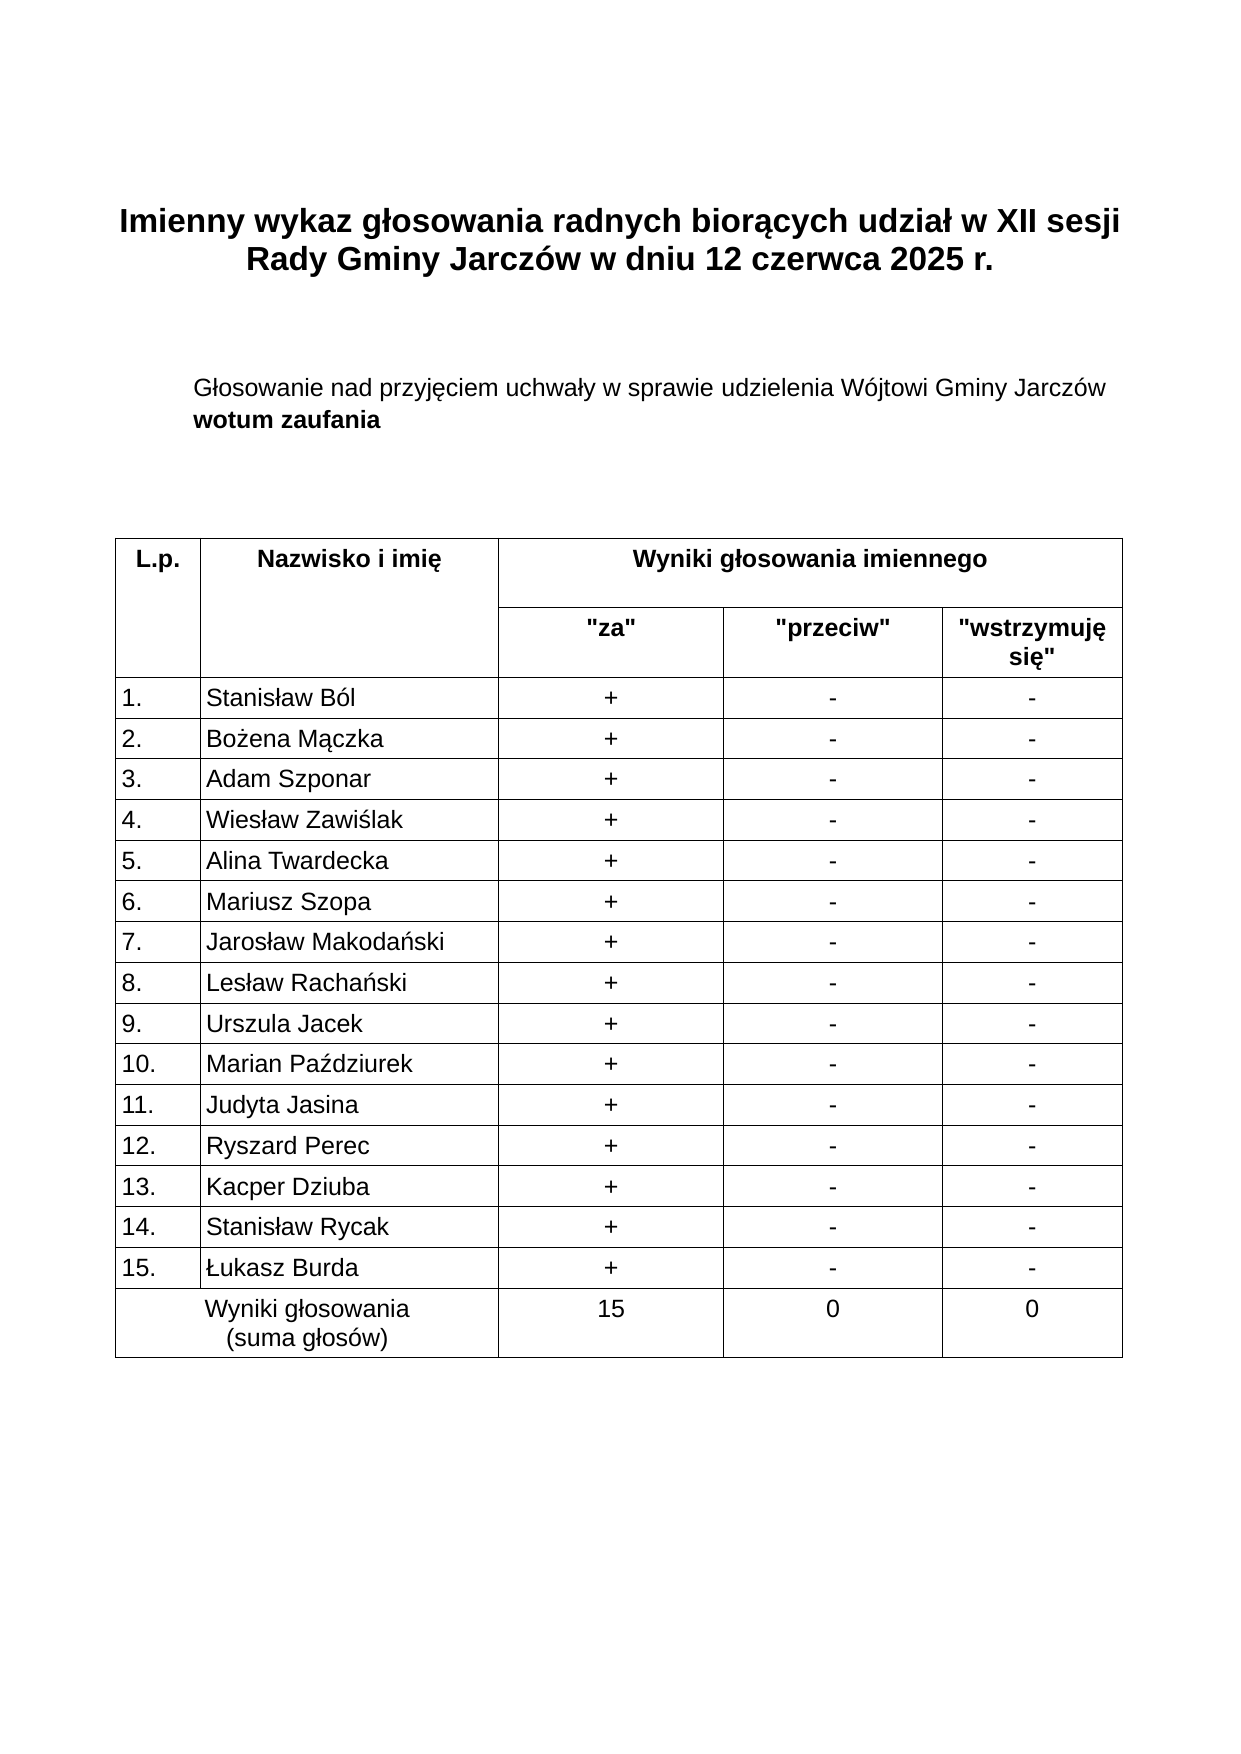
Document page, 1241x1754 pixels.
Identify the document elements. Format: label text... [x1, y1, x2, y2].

table_cell - [724, 841, 942, 880]
table_cell - [943, 1004, 1122, 1043]
table_cell + [499, 1166, 723, 1206]
table_cell 14. [116, 1207, 200, 1247]
table_cell - [724, 1126, 942, 1165]
table_cell - [724, 1044, 942, 1084]
table_cell Kacper Dziuba [201, 1166, 498, 1206]
table_cell + [499, 759, 723, 799]
table_cell Marian Paździurek [201, 1044, 498, 1084]
table_cell - [724, 1166, 942, 1206]
table_cell - [943, 922, 1122, 962]
table_cell - [943, 1085, 1122, 1125]
table_cell + [499, 678, 723, 717]
table_cell 8. [116, 963, 200, 1002]
table_cell Lesław Rachański [201, 963, 498, 1002]
table_cell + [499, 1248, 723, 1288]
table_cell Stanisław Rycak [201, 1207, 498, 1247]
table_cell + [499, 881, 723, 921]
table_cell 9. [116, 1004, 200, 1043]
table_cell - [724, 1248, 942, 1288]
table_cell - [943, 1044, 1122, 1084]
table_cell + [499, 1085, 723, 1125]
table_cell - [724, 963, 942, 1002]
table_cell - [724, 678, 942, 717]
table_cell 15. [116, 1248, 200, 1288]
table_cell Mariusz Szopa [201, 881, 498, 921]
table_header Nazwisko i imię [201, 539, 498, 677]
table_cell - [724, 922, 942, 962]
table_cell + [499, 1126, 723, 1165]
table_cell Wiesław Zawiślak [201, 800, 498, 839]
table_cell 13. [116, 1166, 200, 1206]
table_cell 2. [116, 719, 200, 758]
table_cell Wyniki głosowania (suma głosów) [116, 1289, 498, 1357]
table_cell Łukasz Burda [201, 1248, 498, 1288]
table_cell - [943, 1126, 1122, 1165]
table_cell 10. [116, 1044, 200, 1084]
table_cell Bożena Mączka [201, 719, 498, 758]
table_cell Judyta Jasina [201, 1085, 498, 1125]
table_cell - [943, 759, 1122, 799]
table_cell - [943, 678, 1122, 717]
table_cell + [499, 963, 723, 1002]
table_cell - [724, 881, 942, 921]
table_cell 7. [116, 922, 200, 962]
table_cell 12. [116, 1126, 200, 1165]
table_header Wyniki głosowania imiennego [499, 539, 1122, 607]
table_cell + [499, 841, 723, 880]
table_cell + [499, 922, 723, 962]
table_cell + [499, 1207, 723, 1247]
table_cell + [499, 1044, 723, 1084]
table_cell Ryszard Perec [201, 1126, 498, 1165]
table_header L.p. [116, 539, 200, 677]
table_cell 15 [499, 1289, 723, 1357]
table_cell - [943, 841, 1122, 880]
table_cell + [499, 800, 723, 839]
list Głosowanie nad przyjęciem uchwały w sprawie udzielenia Wójtowi Gminy Jarczów wotum zaufania [193, 372, 1122, 434]
table_cell - [943, 963, 1122, 1002]
table_cell 0 [724, 1289, 942, 1357]
table_cell Jarosław Makodański [201, 922, 498, 962]
table_cell - [943, 719, 1122, 758]
table_cell "wstrzymuję się" [943, 608, 1122, 677]
table_cell 0 [943, 1289, 1122, 1357]
table_cell 1. [116, 678, 200, 717]
table_cell 11. [116, 1085, 200, 1125]
table_cell 4. [116, 800, 200, 839]
table_cell - [943, 1248, 1122, 1288]
table_cell Adam Szponar [201, 759, 498, 799]
table_cell + [499, 1004, 723, 1043]
table_cell - [943, 881, 1122, 921]
table_cell - [724, 800, 942, 839]
table_cell + [499, 719, 723, 758]
table_cell 5. [116, 841, 200, 880]
table_cell - [724, 759, 942, 799]
table_cell - [724, 1085, 942, 1125]
table_cell 6. [116, 881, 200, 921]
table_cell - [724, 719, 942, 758]
table_cell 3. [116, 759, 200, 799]
table_cell - [724, 1207, 942, 1247]
text Imienny wykaz głosowania radnych biorących udział w XII sesji Rady Gminy Jarczów w dniu 12 czerwca 2025 r. [118, 201, 1122, 277]
table_cell - [724, 1004, 942, 1043]
table_cell Stanisław Ból [201, 678, 498, 717]
table_cell - [943, 800, 1122, 839]
table_cell Urszula Jacek [201, 1004, 498, 1043]
table_cell "przeciw" [724, 608, 942, 677]
table_cell Alina Twardecka [201, 841, 498, 880]
table_cell - [943, 1166, 1122, 1206]
table_cell "za" [499, 608, 723, 677]
table_cell - [943, 1207, 1122, 1247]
